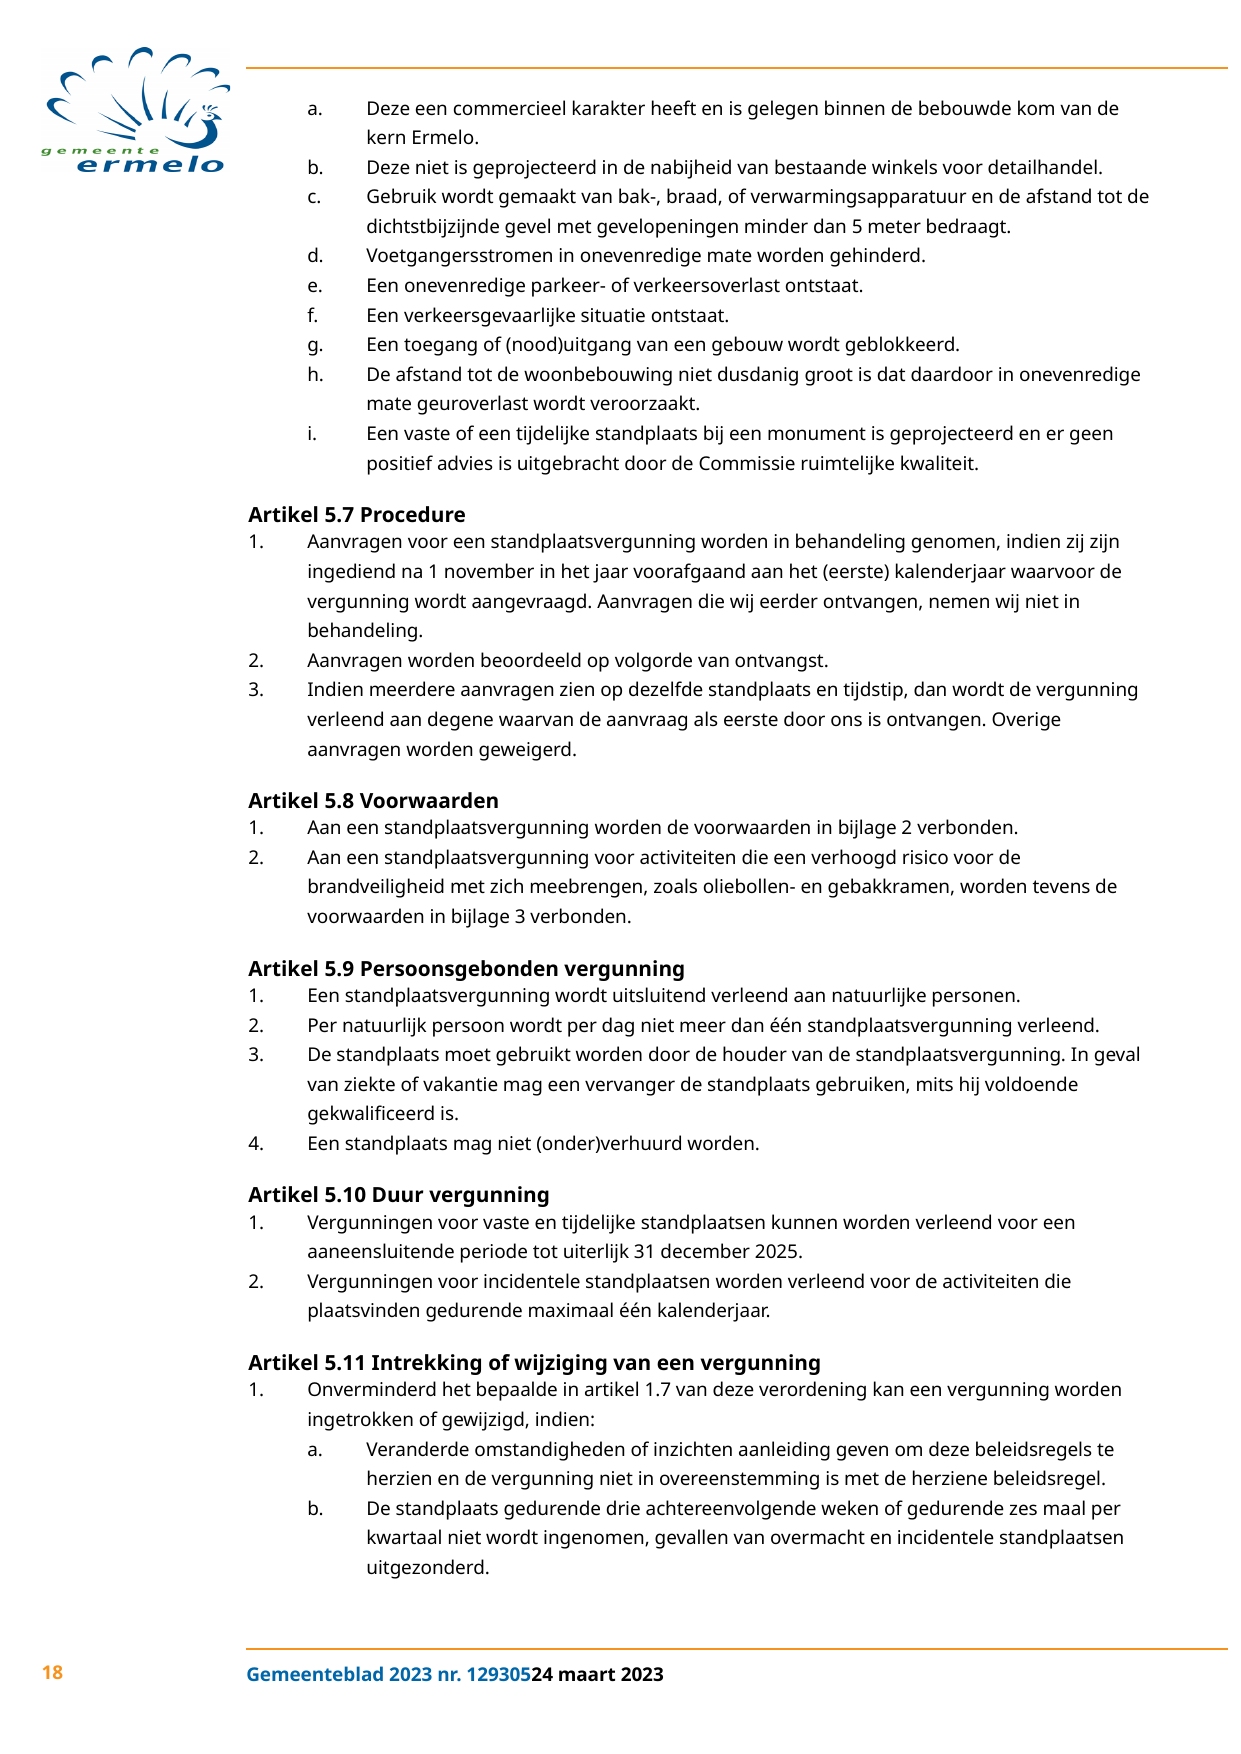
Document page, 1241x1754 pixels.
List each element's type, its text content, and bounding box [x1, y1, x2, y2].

list Een verkeersgevaarlijke situatie ontstaat. [307, 302, 1152, 328]
list Onverminderd het bepaalde in artikel 1.7 van deze verordening kan een vergunning worden ingetrokken of gewijzigd, indien: [248, 1377, 1152, 1432]
list Voetgangersstromen in onevenredige mate worden gehinderd. [307, 243, 1152, 268]
list Aan een standplaatsvergunning worden de voorwaarden in bijlage 2 verbonden. [248, 814, 1152, 840]
list Per natuurlijk persoon wordt per dag niet meer dan één standplaatsvergunning verleend. [248, 1012, 1152, 1037]
list De standplaats moet gebruikt worden door de houder van de standplaatsvergunning. In geval van ziekte of vakantie mag een vervanger de standplaats gebruiken, mits hij voldoende gekwalificeerd is. [248, 1041, 1152, 1126]
list Aanvragen voor een standplaatsvergunning worden in behandeling genomen, indien zij zijn ingediend na 1 november in het jaar voorafgaand aan het (eerste) kalenderjaar waarvoor de vergunning wordt aangevraagd. Aanvragen die wij eerder ontvangen, nemen wij niet in behandeling. [248, 529, 1152, 643]
text Artikel 5.9 Persoonsgebonden vergunning [248, 954, 1152, 982]
list Indien meerdere aanvragen zien op dezelfde standplaats en tijdstip, dan wordt de vergunning verleend aan degene waarvan de aanvraag als eerste door ons is ontvangen. Overige aanvragen worden geweigerd. [248, 677, 1152, 761]
list Deze een commercieel karakter heeft en is gelegen binnen de bebouwde kom van de kern Ermelo. [307, 95, 1152, 150]
text Artikel 5.11 Intrekking of wijziging van een vergunning [248, 1348, 1152, 1377]
list Een standplaatsvergunning wordt uitsluitend verleend aan natuurlijke personen. [248, 982, 1152, 1008]
list Aan een standplaatsvergunning voor activiteiten die een verhoogd risico voor de brandveiligheid met zich meebrengen, zoals oliebollen- en gebakkramen, worden tevens de voorwaarden in bijlage 3 verbonden. [248, 844, 1152, 929]
picture [41, 47, 231, 172]
text Artikel 5.8 Voorwaarden [248, 786, 1152, 814]
list Gebruik wordt gemaakt van bak-, braad, of verwarmingsapparatuur en de afstand tot de dichtstbijzijnde gevel met gevelopeningen minder dan 5 meter bedraagt. [307, 183, 1152, 239]
list Een toegang of (nood)uitgang van een gebouw wordt geblokkeerd. [307, 331, 1152, 357]
list Een vaste of een tijdelijke standplaats bij een monument is geprojecteerd en er geen positief advies is uitgebracht door de Commissie ruimtelijke kwaliteit. [307, 420, 1152, 476]
list Veranderde omstandigheden of inzichten aanleiding geven om deze beleidsregels te herzien en de vergunning niet in overeenstemming is met de herziene beleidsregel. [307, 1436, 1152, 1491]
list Deze niet is geprojecteerd in de nabijheid van bestaande winkels voor detailhandel. [307, 154, 1152, 180]
list Vergunningen voor vaste en tijdelijke standplaatsen kunnen worden verleend voor een aaneensluitende periode tot uiterlijk 31 december 2025. [248, 1209, 1152, 1264]
list Een onevenredige parkeer- of verkeersoverlast ontstaat. [307, 272, 1152, 298]
text Artikel 5.7 Procedure [248, 500, 1152, 529]
list De afstand tot de woonbebouwing niet dusdanig groot is dat daardoor in onevenredige mate geuroverlast wordt veroorzaakt. [307, 361, 1152, 416]
list Een standplaats mag niet (onder)verhuurd worden. [248, 1130, 1152, 1156]
list Aanvragen worden beoordeeld op volgorde van ontvangst. [248, 647, 1152, 673]
list De standplaats gedurende drie achtereenvolgende weken of gedurende zes maal per kwartaal niet wordt ingenomen, gevallen van overmacht en incidentele standplaatsen uitgezonderd. [307, 1495, 1152, 1580]
list Vergunningen voor incidentele standplaatsen worden verleend voor de activiteiten die plaatsvinden gedurende maximaal één kalenderjaar. [248, 1268, 1152, 1323]
text Artikel 5.10 Duur vergunning [248, 1181, 1152, 1209]
